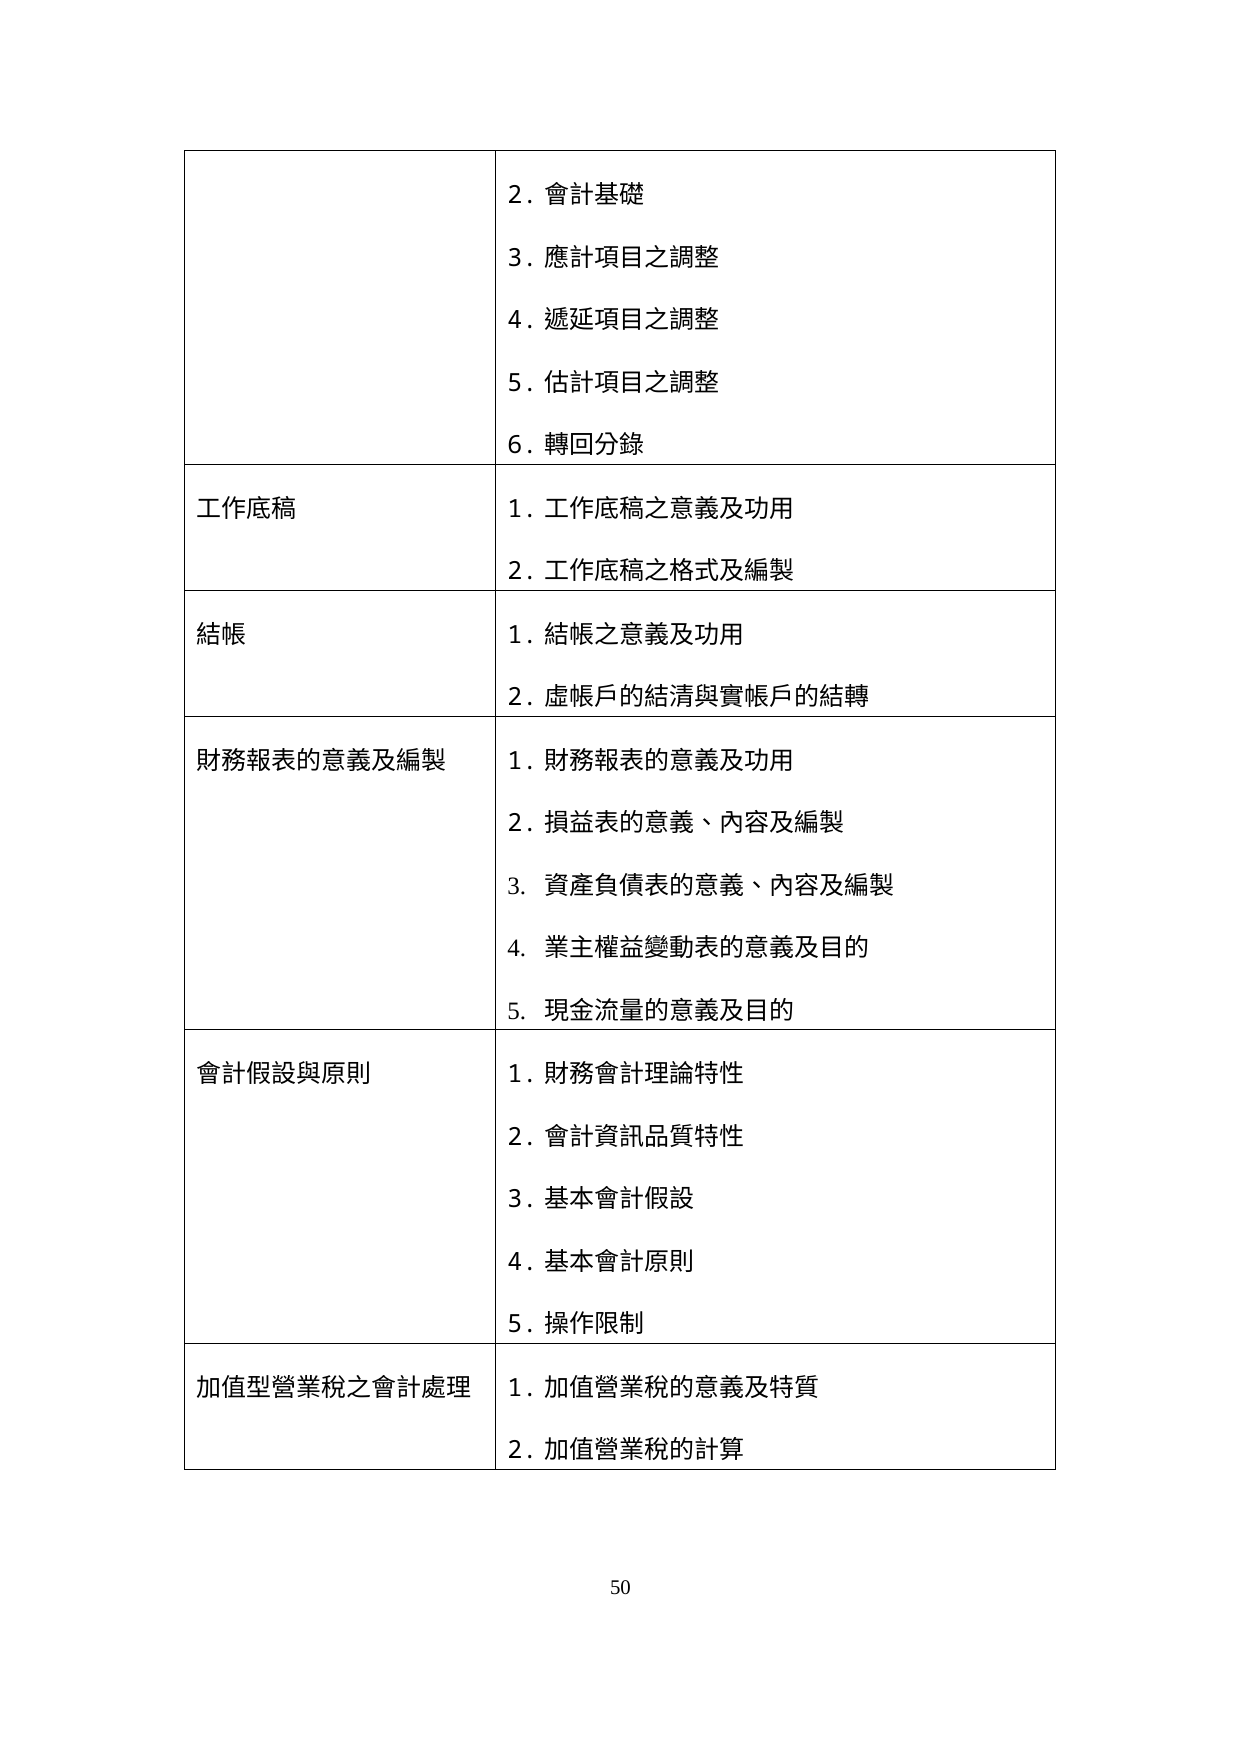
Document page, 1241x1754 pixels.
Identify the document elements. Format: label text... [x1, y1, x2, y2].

table_cell 財務會計理論特性 會計資訊品質特性 基本會計假設 基本會計原則 操作限制 [496, 1030, 1055, 1343]
table_cell 工作底稿之意義及功用 工作底稿之格式及編製 [496, 465, 1055, 589]
table_cell 工作底稿 [185, 465, 495, 589]
table_cell 財務報表的意義及編製 [185, 717, 495, 1029]
table_cell 結帳之意義及功用 虛帳戶的結清與實帳戶的結轉 [496, 591, 1055, 716]
table_cell 結帳 [185, 591, 495, 716]
table_cell 調整之意義及功用 會計基礎 應計項目之調整 遞延項目之調整 估計項目之調整 轉回分錄 [496, 151, 1055, 463]
table_cell 加值營業稅的意義及特質 加值營業稅的計算 加值營業稅之會計處理 [496, 1344, 1055, 1469]
table_cell [185, 151, 495, 463]
table_cell 會計假設與原則 [185, 1030, 495, 1343]
table_cell 加值型營業稅之會計處理 [185, 1344, 495, 1469]
table_cell 財務報表的意義及功用 損益表的意義、內容及編製 資產負債表的意義、內容及編製 業主權益變動表的意義及目的 現金流量的意義及目的 [496, 717, 1055, 1029]
